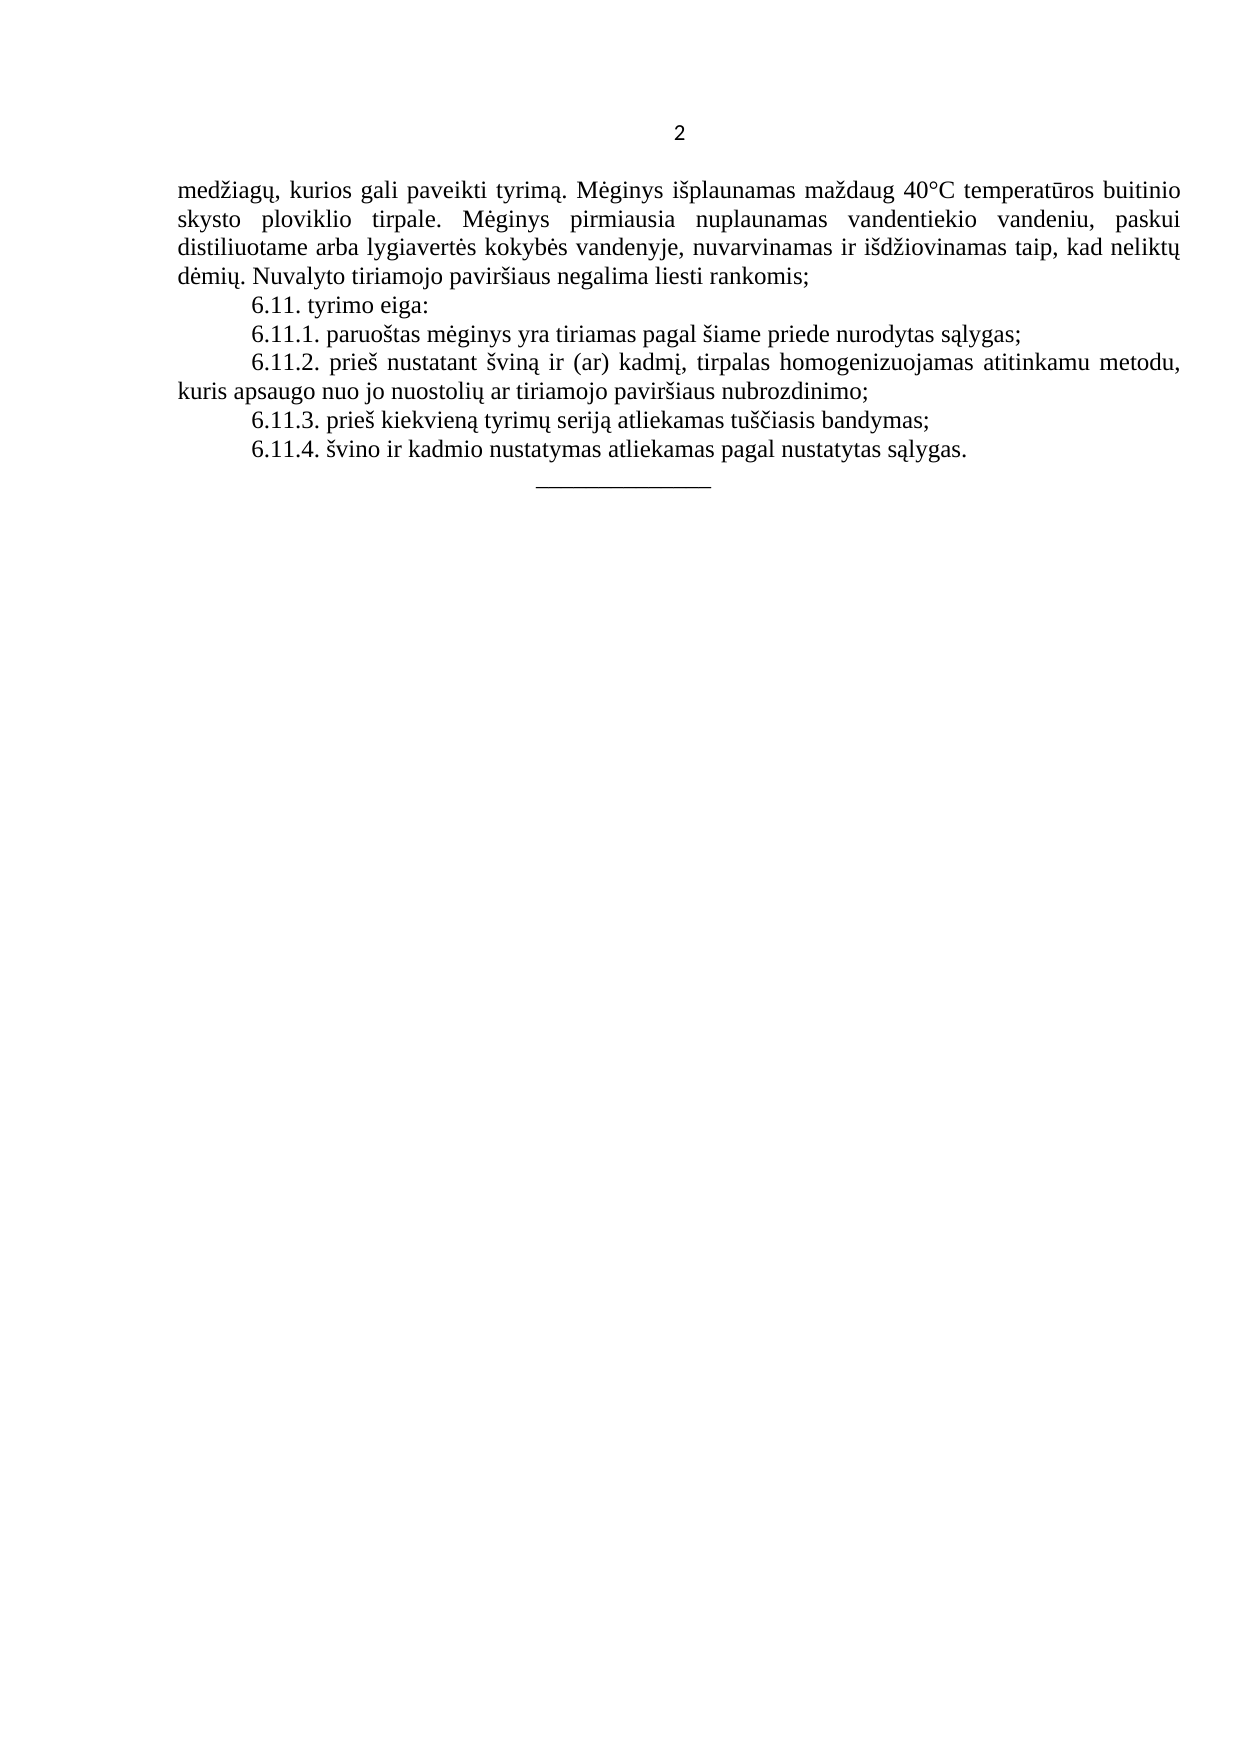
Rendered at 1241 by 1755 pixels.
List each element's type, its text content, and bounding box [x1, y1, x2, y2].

text medžiagų, kurios gali paveikti tyrimą. Mėginys išplaunamas maždaug 40°C temperatūros buitinio skysto ploviklio tirpale. Mėginys pirmiausia nuplaunamas vandentiekio vandeniu, paskui distiliuotame arba lygiavertės kokybės vandenyje, nuvarvinamas ir išdžiovinamas taip, kad neliktų dėmių. Nuvalyto tiriamojo paviršiaus negalima liesti rankomis; [177, 175, 1181, 290]
text 6.11. tyrimo eiga: [177, 290, 1181, 319]
text 6.11.3. prieš kiekvieną tyrimų seriją atliekamas tuščiasis bandymas; [177, 405, 1181, 434]
text 6.11.1. paruoštas mėginys yra tiriamas pagal šiame priede nurodytas sąlygas; [177, 319, 1181, 347]
text 6.11.4. švino ir kadmio nustatymas atliekamas pagal nustatytas sąlygas. [177, 434, 1181, 462]
text ______________ [177, 462, 1069, 491]
text 6.11.2. prieš nustatant šviną ir (ar) kadmį, tirpalas homogenizuojamas atitinkamu metodu, kuris apsaugo nuo jo nuostolių ar tiriamojo paviršiaus nubrozdinimo; [177, 347, 1181, 405]
